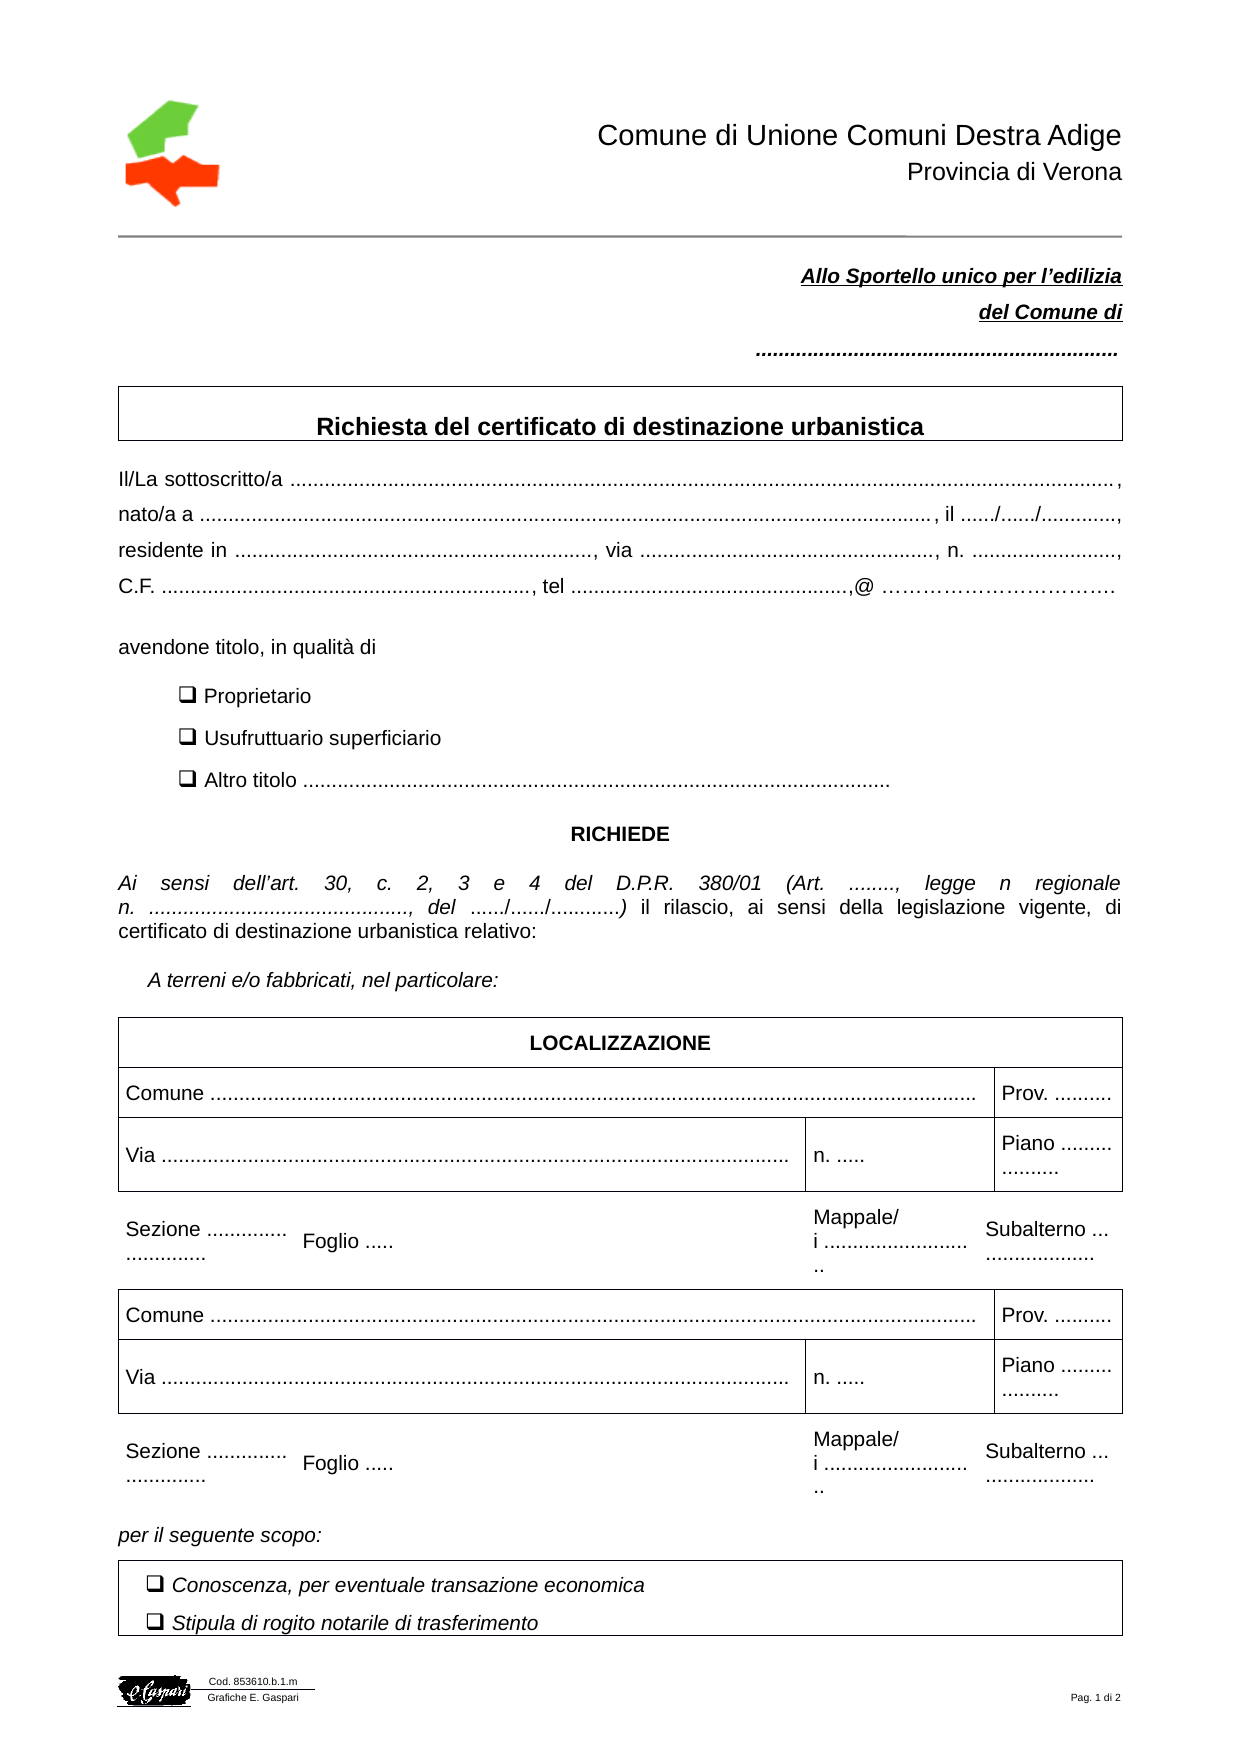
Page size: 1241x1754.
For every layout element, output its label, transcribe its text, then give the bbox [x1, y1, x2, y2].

text Il/La sottoscritto/a ..............................................................................................................................................., nato/a a ..............................................................................................................................., il ....../....../............., residente in .............................................................., via ..................................................., n. ........................., C.F. ................................................................, tel ................................................,@ ……………………………. [118, 466, 1122, 598]
text Allo Sportello unico per l’edilizia [118, 264, 1122, 288]
table_cell Subalterno ...................... [978, 1192, 1122, 1289]
table_cell Subalterno ...................... [978, 1414, 1122, 1511]
text  Proprietario [177, 683, 1122, 708]
table_cell Piano ................... [995, 1118, 1122, 1191]
text  Altro titolo ...................................................................................................... [177, 768, 1122, 792]
table_cell Prov. .......... [995, 1290, 1122, 1339]
table_cell Piano ................... [995, 1340, 1122, 1413]
picture [122, 87, 224, 219]
text Ai sensi dell’art. 30, c. 2, 3 e 4 del D.P.R. 380/01 (Art. ........, legge n regionale n. ............................................., del ....../....../............) il rilascio, ai sensi della legislazione vigente, di certificato di destinazione urbanistica relativo: [118, 871, 1122, 943]
table_cell Foglio ..... [295, 1192, 806, 1289]
text A terreni e/o fabbricati, nel particolare: [148, 968, 1122, 992]
table_header  Conoscenza, per eventuale transazione economica  Stipula di rogito notarile di trasferimento [119, 1561, 1122, 1635]
table_header Richiesta del certificato di destinazione urbanistica [119, 387, 1122, 440]
table_header LOCALIZZAZIONE [119, 1018, 1122, 1067]
table_cell n. ..... [806, 1118, 994, 1191]
table_cell Mappale/i ........................... [806, 1192, 978, 1289]
text Comune di Unione Comuni Destra Adige [224, 118, 1122, 152]
text Provincia di Verona [224, 157, 1122, 185]
table_cell Foglio ..... [295, 1414, 806, 1511]
table_cell Via ............................................................................................................. [119, 1118, 805, 1191]
text del Comune di [118, 300, 1122, 324]
table_cell Via ............................................................................................................. [119, 1340, 805, 1413]
table_cell Sezione ............................ [118, 1414, 295, 1511]
picture [117, 1674, 191, 1706]
text ............................................................... [756, 337, 1122, 361]
table_cell Prov. .......... [995, 1068, 1122, 1117]
table_cell n. ..... [806, 1340, 994, 1413]
table_cell Comune ..................................................................................................................................... [119, 1290, 994, 1339]
text per il seguente scopo: [118, 1523, 1122, 1547]
table_cell Comune ..................................................................................................................................... [119, 1068, 994, 1117]
table_cell Sezione ............................ [118, 1192, 295, 1289]
text  Usufruttuario superficiario [177, 725, 1122, 750]
text RICHIEDE [118, 822, 1122, 846]
text avendone titolo, in qualità di [118, 635, 1122, 659]
table_cell Mappale/i ........................... [806, 1414, 978, 1511]
